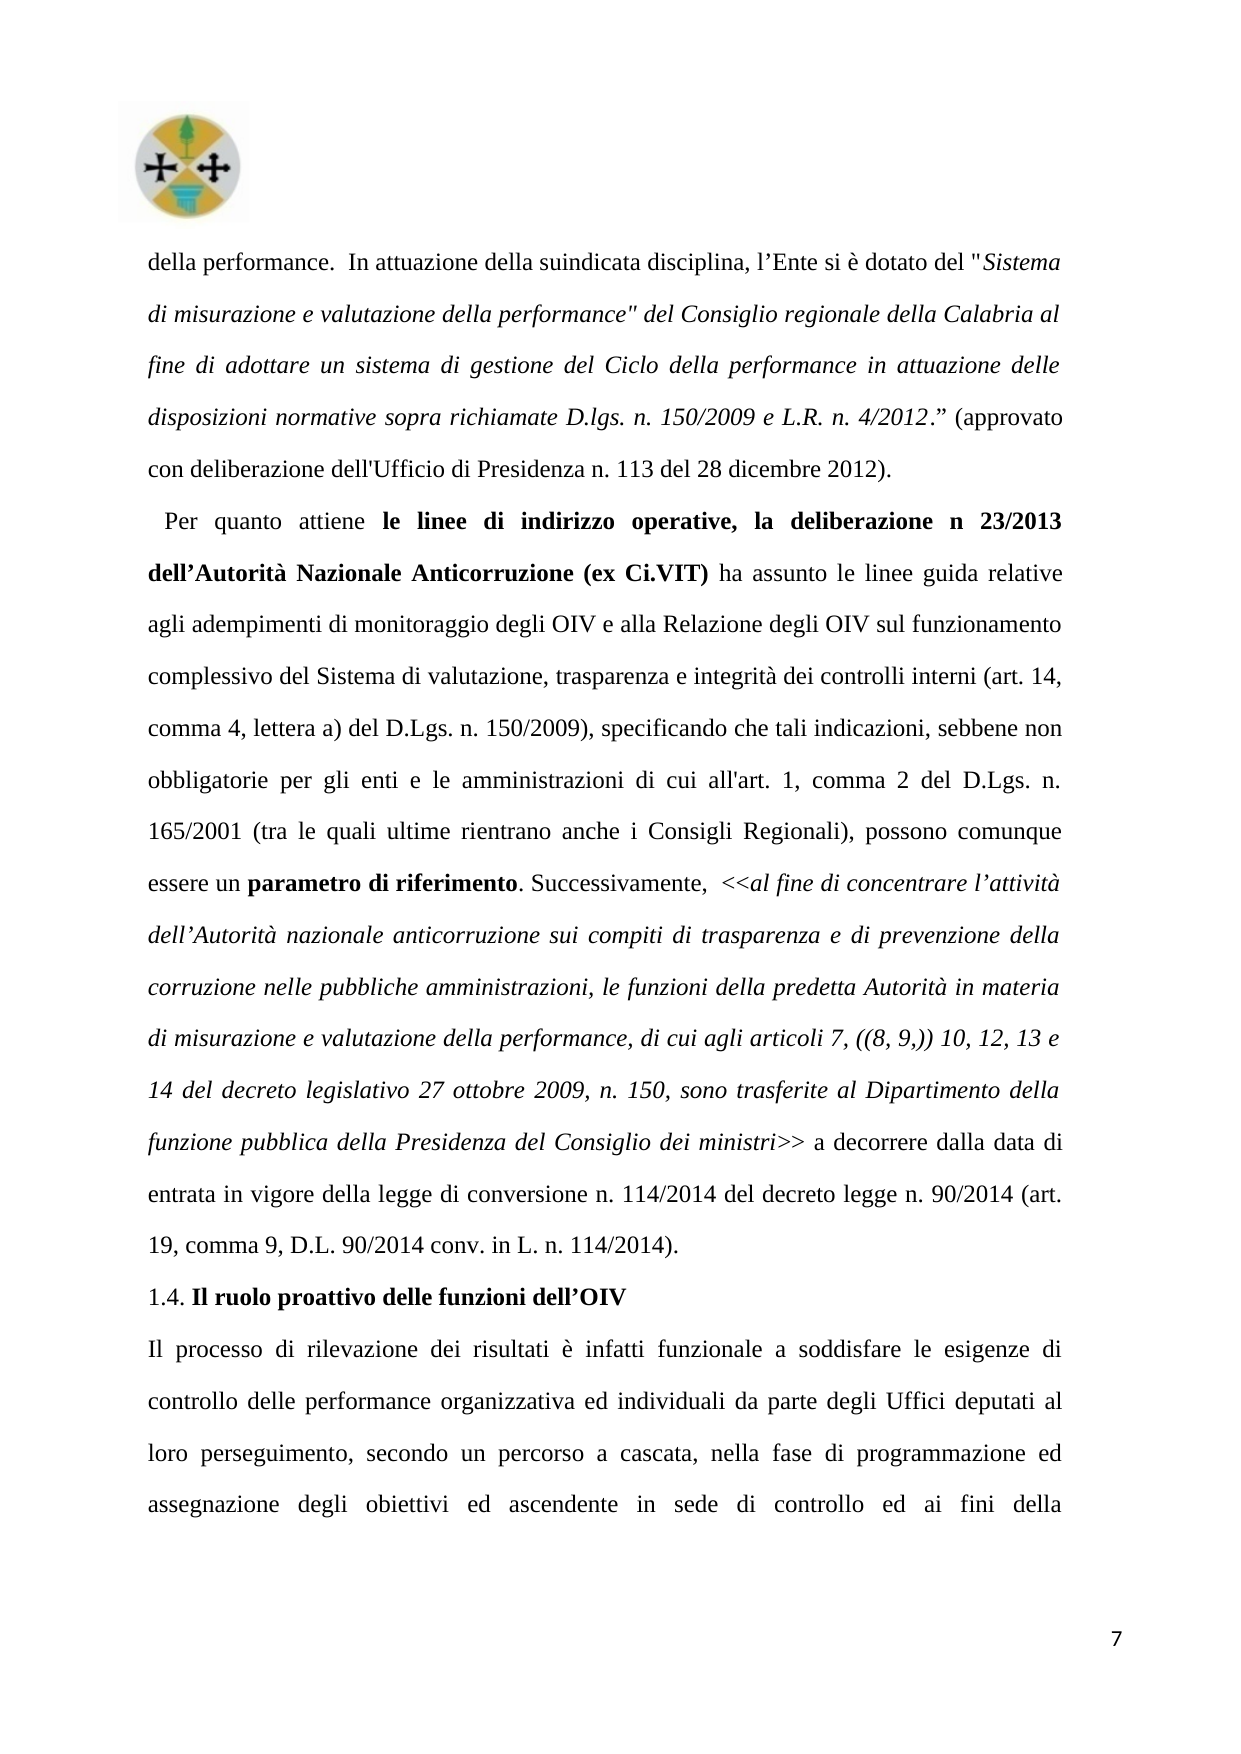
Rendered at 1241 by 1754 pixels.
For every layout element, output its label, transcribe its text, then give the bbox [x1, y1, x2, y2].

text Il processo di rilevazione dei risultati è infatti funzionale a soddisfare le esigenze di controllo delle performance organizzativa ed individuali da parte degli Uffici deputati al loro perseguimento, secondo un percorso a cascata, nella fase di programmazione ed assegnazione degli obiettivi ed ascendente in sede di controllo ed ai fini della [148, 1316, 1063, 1523]
text Per quanto attiene le linee di indirizzo operative, la deliberazione n 23/2013 dell’Autorità Nazionale Anticorruzione (ex Ci.VIT) ha assunto le linee guida relative agli adempimenti di monitoraggio degli OIV e alla Relazione degli OIV sul funzionamento complessivo del Sistema di valutazione, trasparenza e integrità dei controlli interni (art. 14, comma 4, lettera a) del D.Lgs. n. 150/2009), specificando che tali indicazioni, sebbene non obbligatorie per gli enti e le amministrazioni di cui all'art. 1, comma 2 del D.Lgs. n. 165/2001 (tra le quali ultime rientrano anche i Consigli Regionali), possono comunque essere un parametro di riferimento. Successivamente, <<al fine di concentrare l’attività dell’Autorità nazionale anticorruzione sui compiti di trasparenza e di prevenzione della corruzione nelle pubbliche amministrazioni, le funzioni della predetta Autorità in materia di misurazione e valutazione della performance, di cui agli articoli 7, ((8, 9,)) 10, 12, 13 e 14 del decreto legislativo 27 ottobre 2009, n. 150, sono trasferite al Dipartimento della funzione pubblica della Presidenza del Consiglio dei ministri>> a decorrere dalla data di entrata in vigore della legge di conversione n. 114/2014 del decreto legge n. 90/2014 (art. 19, comma 9, D.L. 90/2014 conv. in L. n. 114/2014). [148, 488, 1063, 1264]
text della performance. In attuazione della suindicata disciplina, l’Ente si è dotato del "Sistema di misurazione e valutazione della performance" del Consiglio regionale della Calabria al fine di adottare un sistema di gestione del Ciclo della performance in attuazione delle disposizioni normative sopra richiamate D.lgs. n. 150/2009 e L.R. n. 4/2012.” (approvato con deliberazione dell'Ufficio di Presidenza n. 113 del 28 dicembre 2012). [148, 229, 1063, 488]
text 1.4. Il ruolo proattivo delle funzioni dell’OIV [148, 1264, 1063, 1316]
